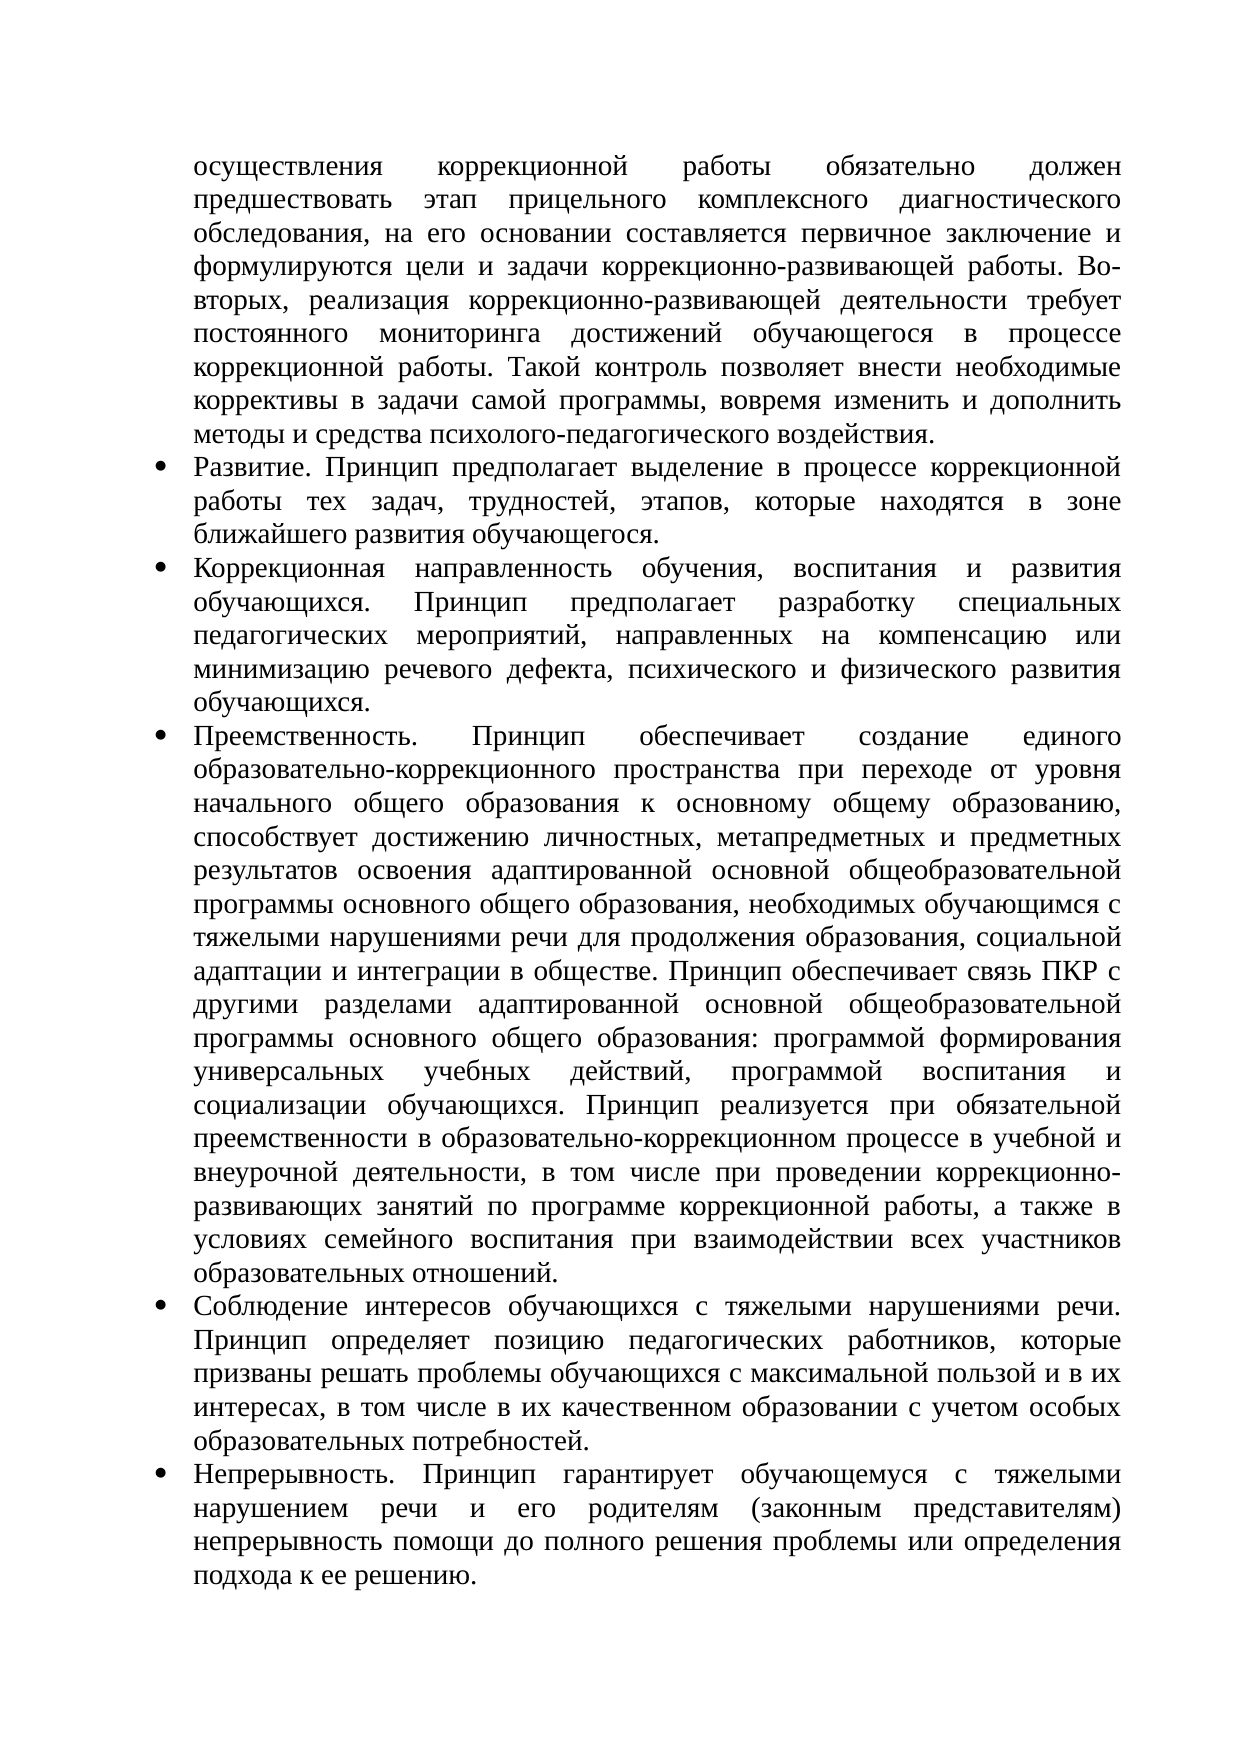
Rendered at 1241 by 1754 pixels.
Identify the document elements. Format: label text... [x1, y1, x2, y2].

list Непрерывность. Принцип гарантирует обучающемуся с тяжелыми нарушением речи и его родителям (законным представителям) непрерывность помощи до полного решения проблемы или определения подхода к ее решению. [156, 1456, 1122, 1590]
list Соблюдение интересов обучающихся с тяжелыми нарушениями речи. Принцип определяет позицию педагогических работников, которые призваны решать проблемы обучающихся с максимальной пользой и в их интересах, в том числе в их качественном образовании с учетом особых образовательных потребностей. [156, 1288, 1122, 1456]
list Преемственность. Принцип обеспечивает создание единого образовательно-коррекционного пространства при переходе от уровня начального общего образования к основному общему образованию, способствует достижению личностных, метапредметных и предметных результатов освоения адаптированной основной общеобразовательной программы основного общего образования, необходимых обучающимся с тяжелыми нарушениями речи для продолжения образования, социальной адаптации и интеграции в обществе. Принцип обеспечивает связь ПКР с другими разделами адаптированной основной общеобразовательной программы основного общего образования: программой формирования универсальных учебных действий, программой воспитания и социализации обучающихся. Принцип реализуется при обязательной преемственности в образовательно-коррекционном процессе в учебной и внеурочной деятельности, в том числе при проведении коррекционно-развивающих занятий по программе коррекционной работы, а также в условиях семейного воспитания при взаимодействии всех участников образовательных отношений. [156, 718, 1122, 1288]
list Развитие. Принцип предполагает выделение в процессе коррекционной работы тех задач, трудностей, этапов, которые находятся в зоне ближайшего развития обучающегося. [156, 449, 1122, 550]
list осуществления коррекционной работы обязательно должен предшествовать этап прицельного комплексного диагностического обследования, на его основании составляется первичное заключение и формулируются цели и задачи коррекционно-развивающей работы. Во-вторых, реализация коррекционно-развивающей деятельности требует постоянного мониторинга достижений обучающегося в процессе коррекционной работы. Такой контроль позволяет внести необходимые коррективы в задачи самой программы, вовремя изменить и дополнить методы и средства психолого-педагогического воздействия. [156, 148, 1122, 449]
list Коррекционная направленность обучения, воспитания и развития обучающихся. Принцип предполагает разработку специальных педагогических мероприятий, направленных на компенсацию или минимизацию речевого дефекта, психического и физического развития обучающихся. [156, 550, 1122, 718]
